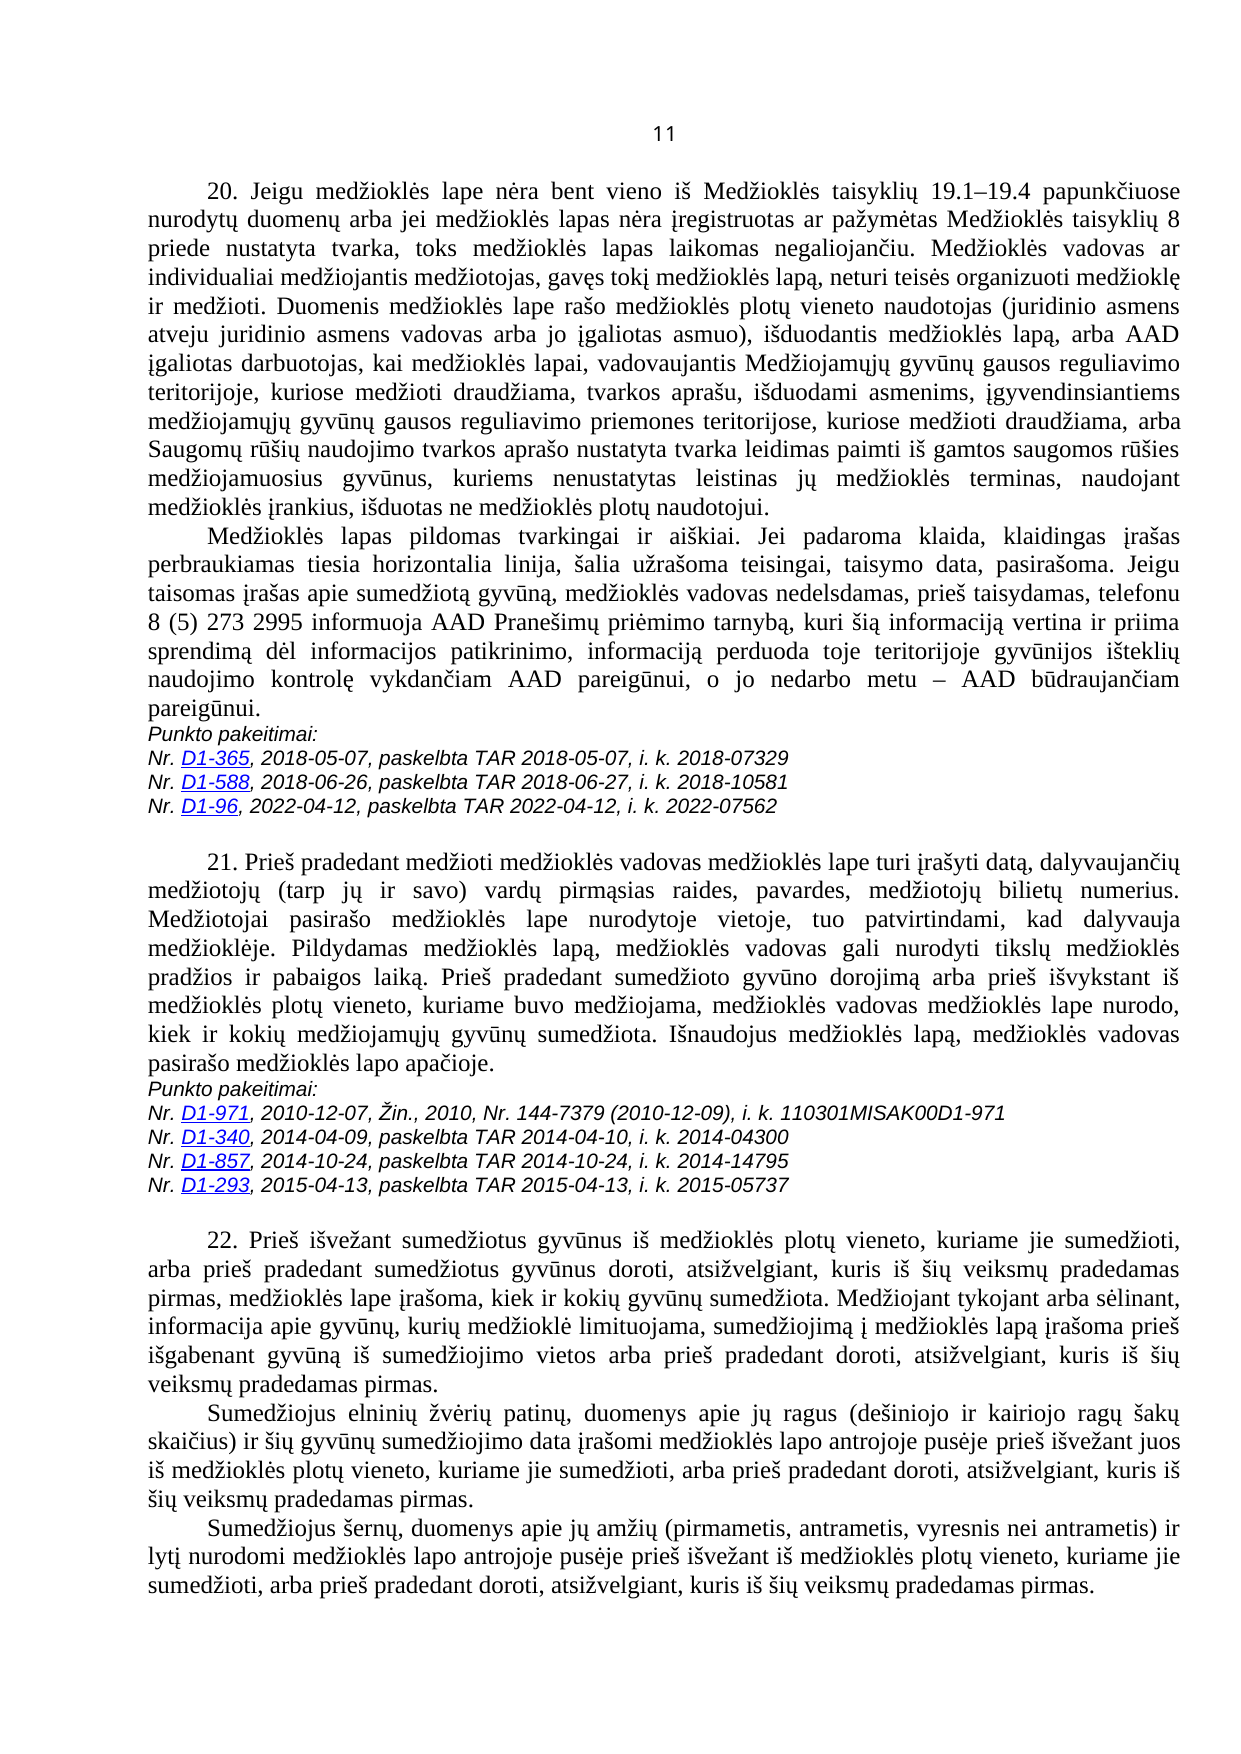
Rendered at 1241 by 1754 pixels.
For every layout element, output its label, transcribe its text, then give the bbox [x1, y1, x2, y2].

text Nr. D1-293, 2015-04-13, paskelbta TAR 2015-04-13, i. k. 2015-05737 [148, 1172, 1181, 1196]
text Punkto pakeitimai: [148, 722, 1181, 746]
text Sumedžiojus elninių žvėrių patinų, duomenys apie jų ragus (dešiniojo ir kairiojo ragų šakų skaičius) ir šių gyvūnų sumedžiojimo data įrašomi medžioklės lapo antrojoje pusėje prieš išvežant juos iš medžioklės plotų vieneto, kuriame jie sumedžioti, arba prieš pradedant doroti, atsižvelgiant, kuris iš šių veiksmų pradedamas pirmas. [148, 1398, 1181, 1513]
text Sumedžiojus šernų, duomenys apie jų amžių (pirmametis, antrametis, vyresnis nei antrametis) ir lytį nurodomi medžioklės lapo antrojoje pusėje prieš išvežant iš medžioklės plotų vieneto, kuriame jie sumedžioti, arba prieš pradedant doroti, atsižvelgiant, kuris iš šių veiksmų pradedamas pirmas. [148, 1513, 1181, 1599]
text Punkto pakeitimai: [148, 1077, 1181, 1101]
text 20. Jeigu medžioklės lape nėra bent vieno iš Medžioklės taisyklių 19.1–19.4 papunkčiuose nurodytų duomenų arba jei medžioklės lapas nėra įregistruotas ar pažymėtas Medžioklės taisyklių 8 priede nustatyta tvarka, toks medžioklės lapas laikomas negaliojančiu. Medžioklės vadovas ar individualiai medžiojantis medžiotojas, gavęs tokį medžioklės lapą, neturi teisės organizuoti medžioklę ir medžioti. Duomenis medžioklės lape rašo medžioklės plotų vieneto naudotojas (juridinio asmens atveju juridinio asmens vadovas arba jo įgaliotas asmuo), išduodantis medžioklės lapą, arba AAD įgaliotas darbuotojas, kai medžioklės lapai, vadovaujantis Medžiojamųjų gyvūnų gausos reguliavimo teritorijoje, kuriose medžioti draudžiama, tvarkos aprašu, išduodami asmenims, įgyvendinsiantiems medžiojamųjų gyvūnų gausos reguliavimo priemones teritorijose, kuriose medžioti draudžiama, arba Saugomų rūšių naudojimo tvarkos aprašo nustatyta tvarka leidimas paimti iš gamtos saugomos rūšies medžiojamuosius gyvūnus, kuriems nenustatytas leistinas jų medžioklės terminas, naudojant medžioklės įrankius, išduotas ne medžioklės plotų naudotojui. [148, 176, 1181, 521]
text Nr. D1-96, 2022-04-12, paskelbta TAR 2022-04-12, i. k. 2022-07562 [148, 794, 1181, 818]
text 21. Prieš pradedant medžioti medžioklės vadovas medžioklės lape turi įrašyti datą, dalyvaujančių medžiotojų (tarp jų ir savo) vardų pirmąsias raides, pavardes, medžiotojų bilietų numerius. Medžiotojai pasirašo medžioklės lape nurodytoje vietoje, tuo patvirtindami, kad dalyvauja medžioklėje. Pildydamas medžioklės lapą, medžioklės vadovas gali nurodyti tikslų medžioklės pradžios ir pabaigos laiką. Prieš pradedant sumedžioto gyvūno dorojimą arba prieš išvykstant iš medžioklės plotų vieneto, kuriame buvo medžiojama, medžioklės vadovas medžioklės lape nurodo, kiek ir kokių medžiojamųjų gyvūnų sumedžiota. Išnaudojus medžioklės lapą, medžioklės vadovas pasirašo medžioklės lapo apačioje. [148, 847, 1181, 1077]
text Nr. D1-857, 2014-10-24, paskelbta TAR 2014-10-24, i. k. 2014-14795 [148, 1148, 1181, 1172]
text Nr. D1-971, 2010-12-07, Žin., 2010, Nr. 144-7379 (2010-12-09), i. k. 110301MISAK00D1-971 [148, 1101, 1181, 1124]
text Nr. D1-340, 2014-04-09, paskelbta TAR 2014-04-10, i. k. 2014-04300 [148, 1124, 1181, 1148]
text 22. Prieš išvežant sumedžiotus gyvūnus iš medžioklės plotų vieneto, kuriame jie sumedžioti, arba prieš pradedant sumedžiotus gyvūnus doroti, atsižvelgiant, kuris iš šių veiksmų pradedamas pirmas, medžioklės lape įrašoma, kiek ir kokių gyvūnų sumedžiota. Medžiojant tykojant arba sėlinant, informacija apie gyvūnų, kurių medžioklė limituojama, sumedžiojimą į medžioklės lapą įrašoma prieš išgabenant gyvūną iš sumedžiojimo vietos arba prieš pradedant doroti, atsižvelgiant, kuris iš šių veiksmų pradedamas pirmas. [148, 1225, 1181, 1398]
text Nr. D1-365, 2018-05-07, paskelbta TAR 2018-05-07, i. k. 2018-07329 [148, 746, 1181, 770]
text Medžioklės lapas pildomas tvarkingai ir aiškiai. Jei padaroma klaida, klaidingas įrašas perbraukiamas tiesia horizontalia linija, šalia užrašoma teisingai, taisymo data, pasirašoma. Jeigu taisomas įrašas apie sumedžiotą gyvūną, medžioklės vadovas nedelsdamas, prieš taisydamas, telefonu 8 (5) 273 2995 informuoja AAD Pranešimų priėmimo tarnybą, kuri šią informaciją vertina ir priima sprendimą dėl informacijos patikrinimo, informaciją perduoda toje teritorijoje gyvūnijos išteklių naudojimo kontrolę vykdančiam AAD pareigūnui, o jo nedarbo metu – AAD būdraujančiam pareigūnui. [148, 521, 1181, 722]
text Nr. D1-588, 2018-06-26, paskelbta TAR 2018-06-27, i. k. 2018-10581 [148, 770, 1181, 794]
